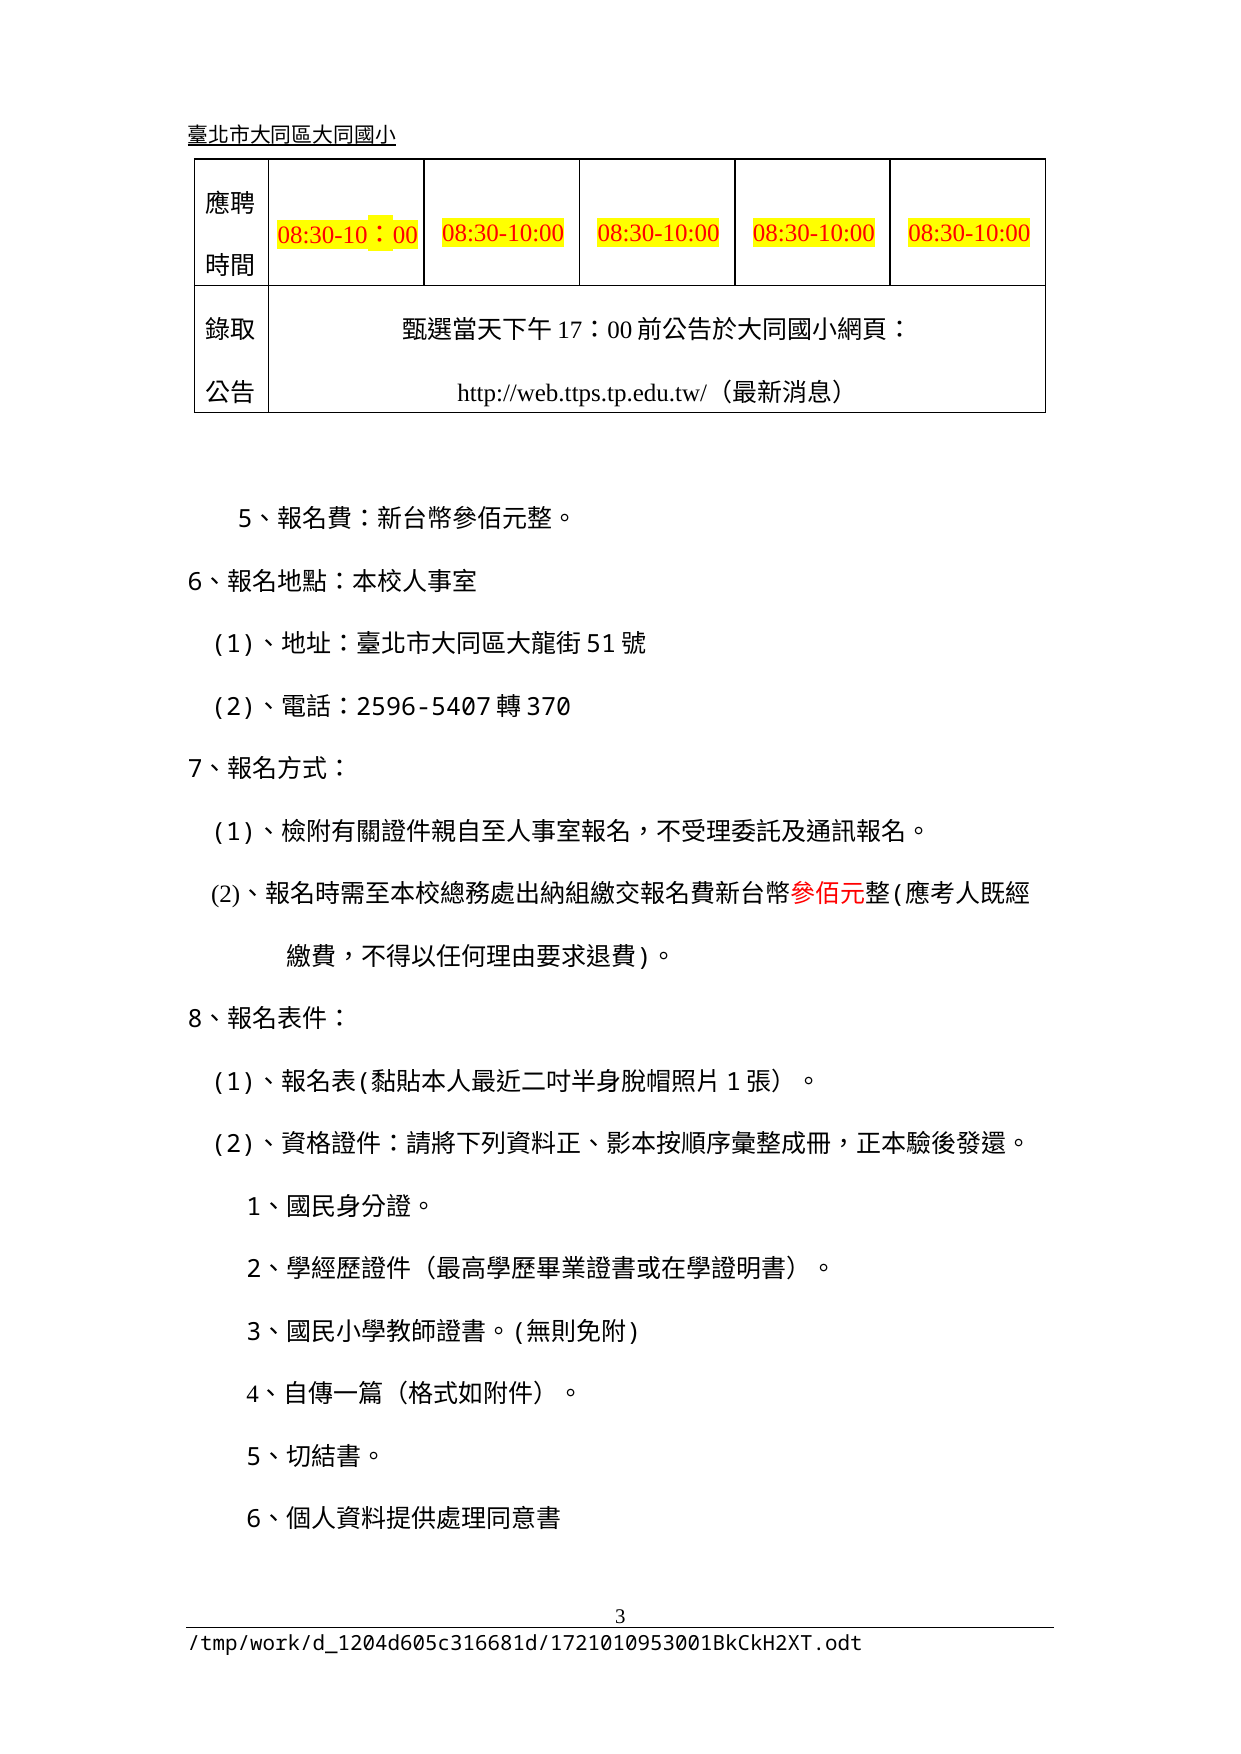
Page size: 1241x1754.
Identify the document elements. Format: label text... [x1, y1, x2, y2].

list 報名方式： [187, 725, 1053, 788]
table_cell 甄選當天下午17：00前公告於大同國小網頁： http://web.ttps.tp.edu.tw/（最新消息） [269, 286, 1045, 411]
list 地址：臺北市大同區大龍街51號 [211, 600, 1053, 663]
list 自傳一篇（格式如附件）。 [246, 1350, 1053, 1413]
table_cell 08:30-10:00 [736, 160, 889, 285]
list 國民身分證。 [246, 1163, 1053, 1225]
list 切結書。 [246, 1413, 1053, 1475]
table_cell 08:30-10:00 [891, 160, 1045, 285]
list 檢附有關證件親自至人事室報名，不受理委託及通訊報名。 [211, 788, 1053, 850]
list 資格證件：請將下列資料正、影本按順序彙整成冊，正本驗後發還。 [211, 1100, 1053, 1163]
list 報名地點：本校人事室 [187, 538, 1053, 600]
list 電話：2596-5407轉370 [211, 663, 1053, 725]
list 國民小學教師證書。(無則免附) [246, 1288, 1053, 1350]
list 報名時需至本校總務處出納組繳交報名費新台幣參佰元整(應考人既經繳費，不得以任何理由要求退費)。 [211, 850, 1053, 975]
list 個人資料提供處理同意書 [246, 1475, 1053, 1538]
table_cell 08:30-10:00 [580, 160, 734, 285]
list 報名表件： [187, 975, 1053, 1038]
table_cell 08:30-10:00 [425, 160, 579, 285]
table_cell 應聘時間 [195, 160, 268, 285]
list 報名費：新台幣參佰元整。 [237, 475, 1053, 538]
list 報名表(黏貼本人最近二吋半身脫帽照片1張）。 [211, 1038, 1053, 1100]
table_cell 08:30-10：00 [269, 160, 423, 285]
table_cell 錄取公告 [195, 286, 268, 411]
list 學經歷證件（最高學歷畢業證書或在學證明書）。 [246, 1225, 1053, 1288]
